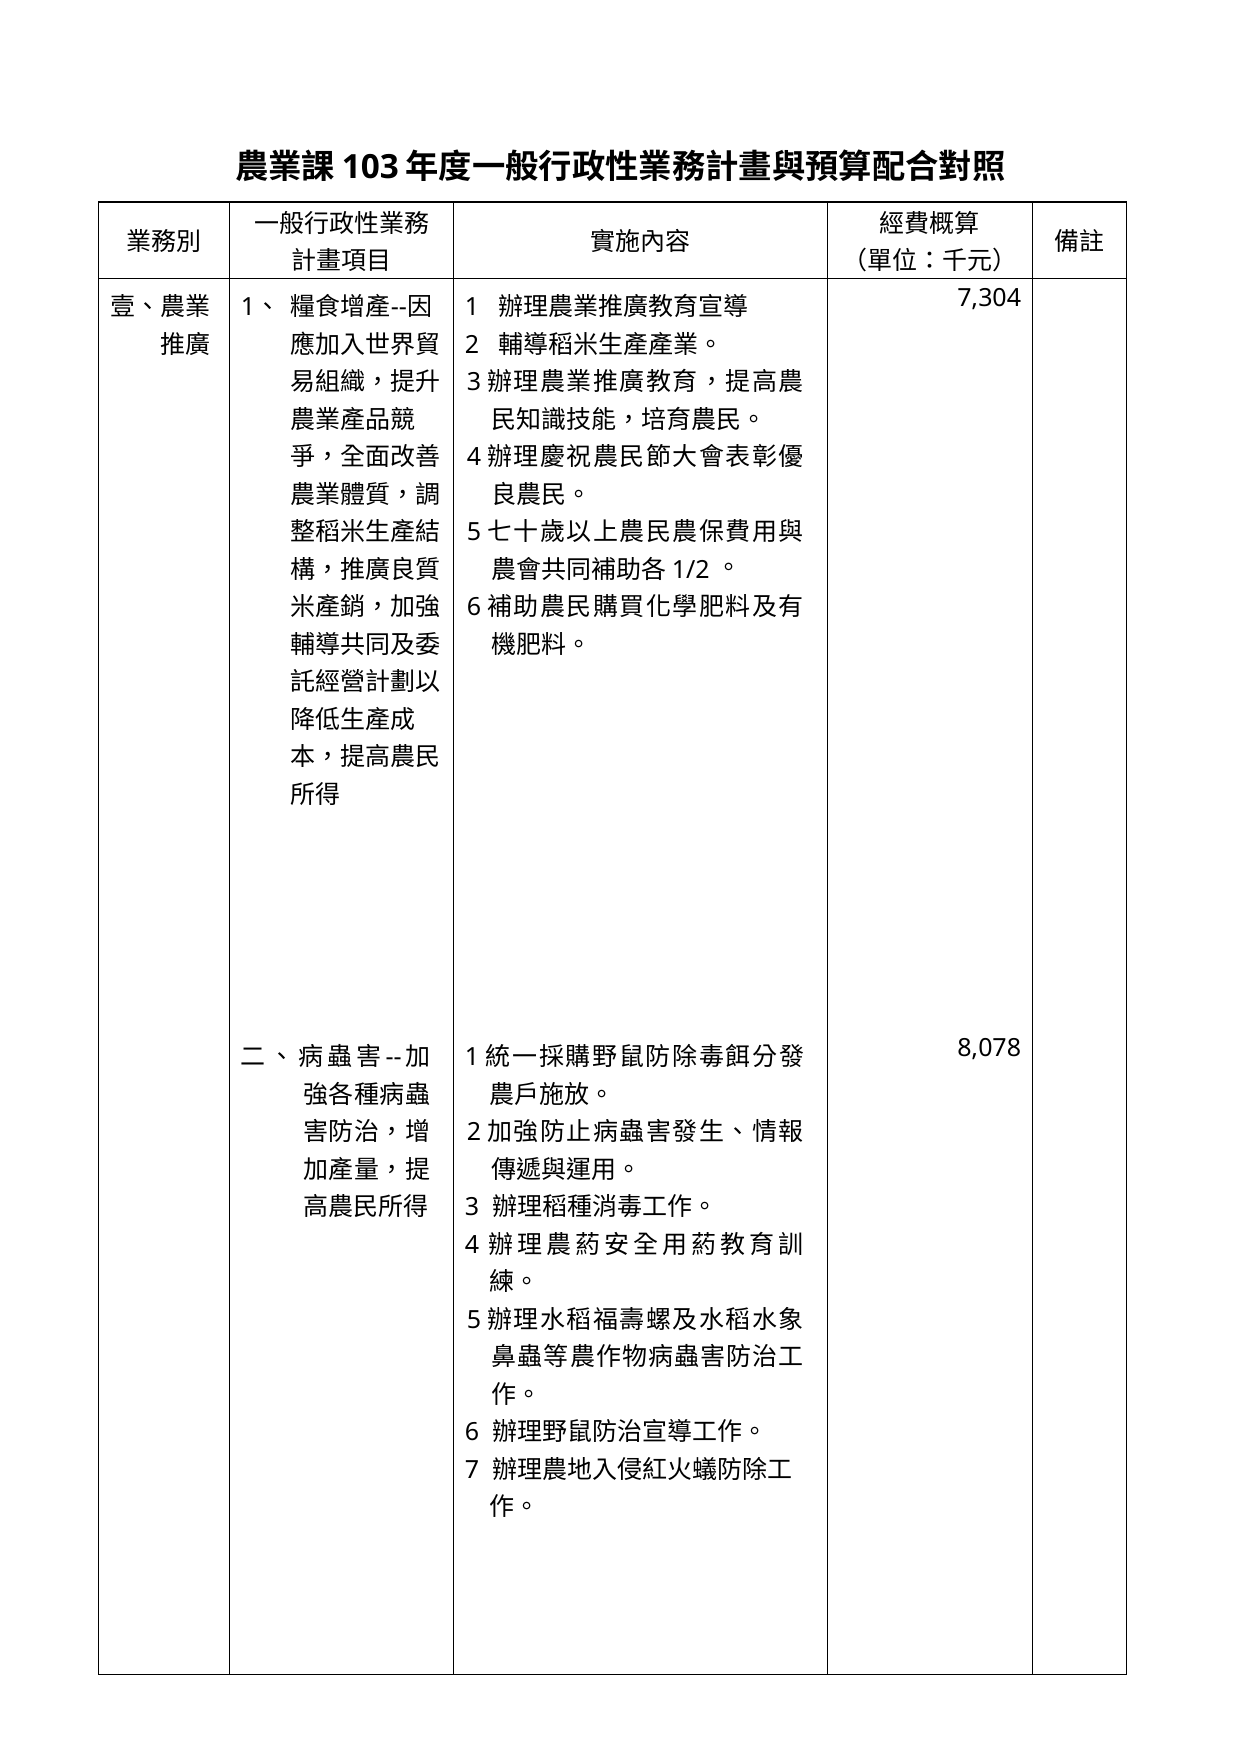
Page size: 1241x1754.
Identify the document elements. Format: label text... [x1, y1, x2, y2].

table_cell 7,304 8,078 [828, 279, 1032, 1673]
table_header 業務別 [99, 203, 229, 277]
table_cell 糧食增產--因應加入世界貿易組織，提升農業產品競爭，全面改善農業體質，調整稻米生產結構，推廣良質米產銷，加強輔導共同及委託經營計劃以降低生產成本，提高農民所得 二、病蟲害--加強各種病蟲害防治，增加產量，提高農民所得 [230, 279, 453, 1673]
table_cell 1 辦理農業推廣教育宣導 2 輔導稻米生產產業。 3辦理農業推廣教育，提高農民知識技能，培育農民。 4辦理慶祝農民節大會表彰優良農民。 5七十歲以上農民農保費用與農會共同補助各1/2。 6補助農民購買化學肥料及有機肥料。 1統一採購野鼠防除毒餌分發農戶施放。 2加強防止病蟲害發生、情報傳遞與運用。 3 辦理稻種消毒工作。 4辦理農葯安全用葯教育訓練。 5辦理水稻福壽螺及水稻水象鼻蟲等農作物病蟲害防治工作。 6 辦理野鼠防治宣導工作。 7 辦理農地入侵紅火蟻防除工作。 [454, 279, 827, 1673]
table_header 實施內容 [454, 203, 827, 277]
table_header 一般行政性業務 計畫項目 [230, 203, 453, 277]
table_cell 壹、農業推廣 [99, 279, 229, 1673]
table_cell [1033, 279, 1126, 1673]
table_header 經費概算 （單位：千元） [828, 203, 1032, 277]
text 農業課103年度一般行政性業務計畫與預算配合對照 [118, 126, 1122, 201]
table_header 備註 [1033, 203, 1126, 277]
